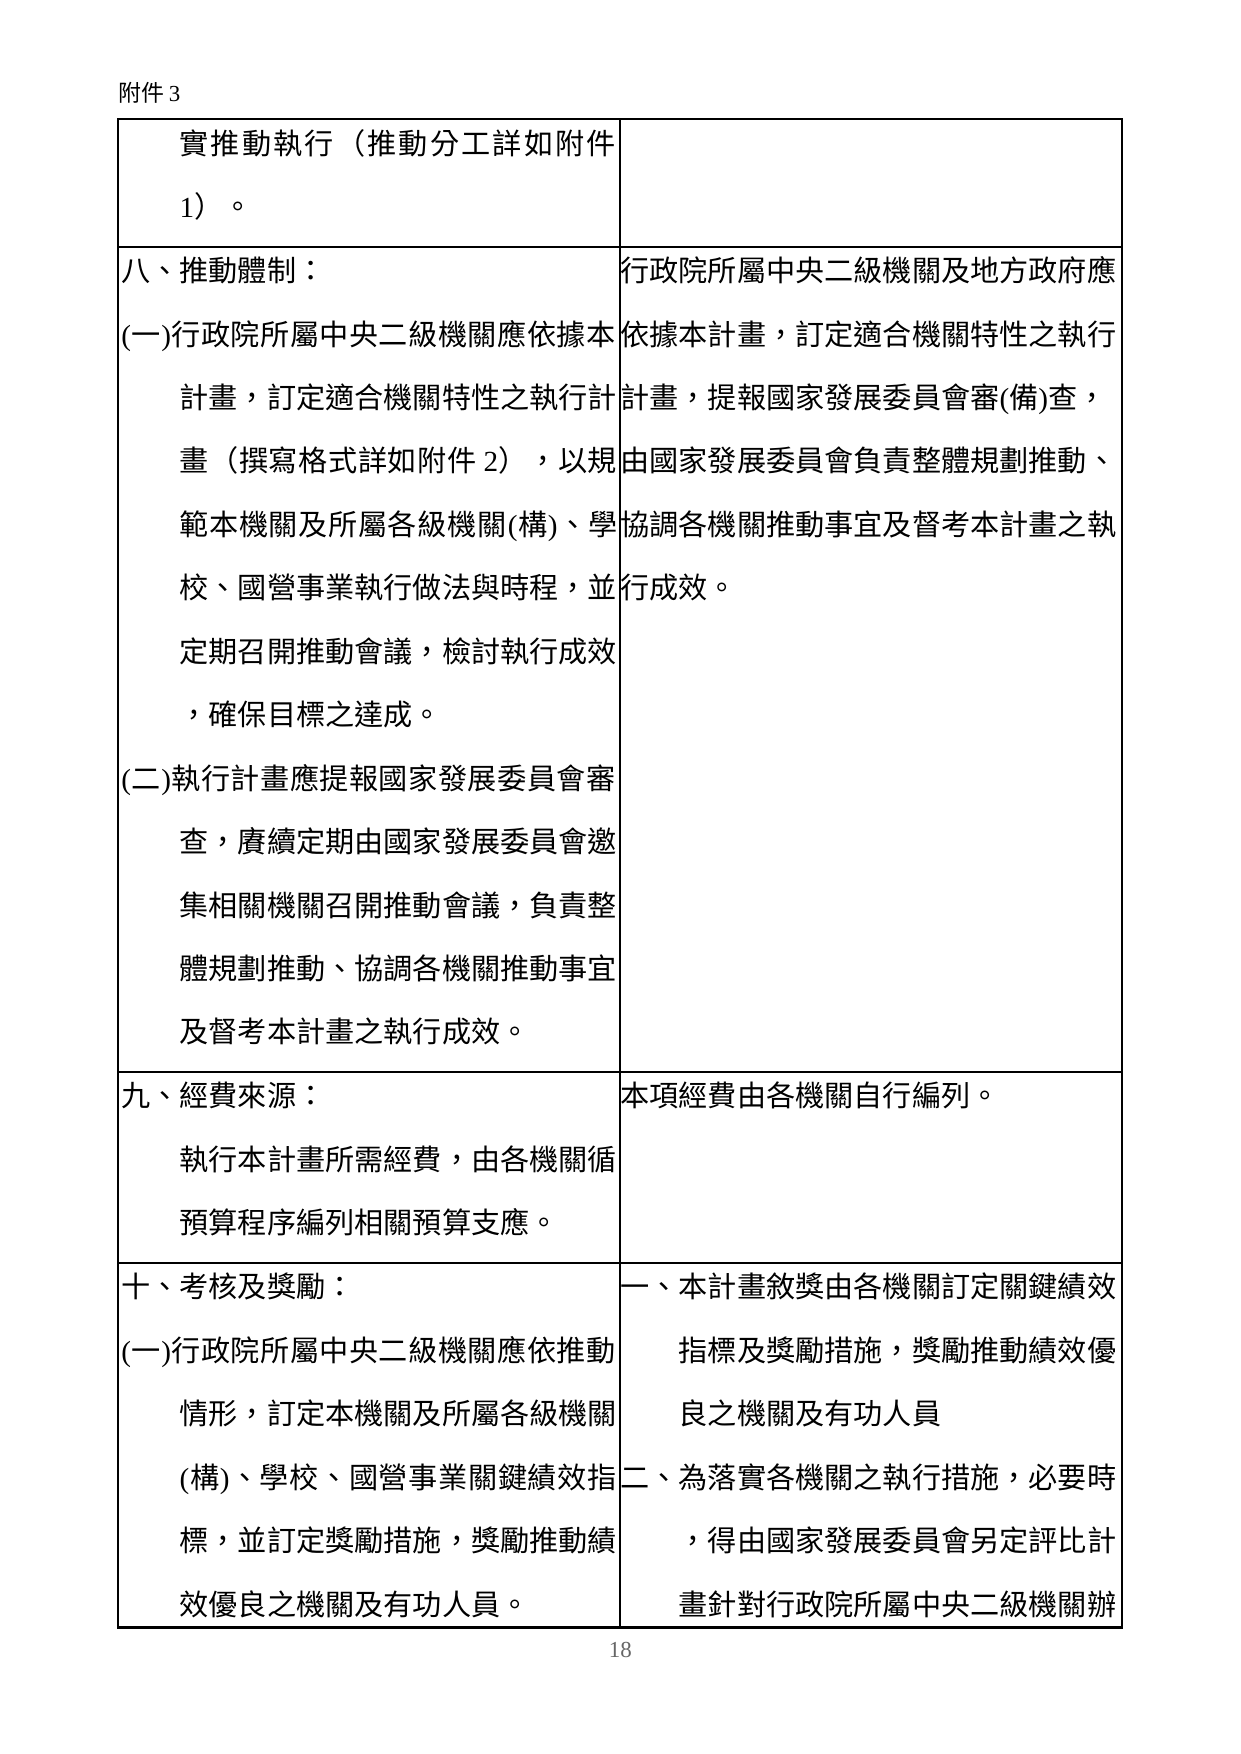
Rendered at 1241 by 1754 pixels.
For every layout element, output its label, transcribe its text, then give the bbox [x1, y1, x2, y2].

table_cell 行政院所屬中央二級機關及地方政府應依據本計畫，訂定適合機關特性之執行計畫，提報國家發展委員會審(備)查，由國家發展委員會負責整體規劃推動、協調各機關推動事宜及督考本計畫之執行成效。 [621, 248, 1121, 1071]
table_cell 八、推動體制： (一)行政院所屬中央二級機關應依據本計畫，訂定適合機關特性之執行計畫（撰寫格式詳如附件2），以規範本機關及所屬各級機關(構)、學校、國營事業執行做法與時程，並定期召開推動會議，檢討執行成效，確保目標之達成。 (二)執行計畫應提報國家發展委員會審查，賡續定期由國家發展委員會邀集相關機關召開推動會議，負責整體規劃推動、協調各機關推動事宜及督考本計畫之執行成效。 [119, 248, 619, 1071]
table_cell 實推動執行（推動分工詳如附件1）。 [119, 120, 619, 246]
table_cell 本項經費由各機關自行編列。 [621, 1073, 1121, 1262]
table_cell [621, 120, 1121, 246]
table_cell 九、經費來源： 執行本計畫所需經費，由各機關循預算程序編列相關預算支應。 [119, 1073, 619, 1262]
table_cell 一、本計畫敘獎由各機關訂定關鍵績效指標及獎勵措施，獎勵推動績效優良之機關及有功人員 二、為落實各機關之執行措施，必要時，得由國家發展委員會另定評比計畫針對行政院所屬中央二級機關辦 [621, 1264, 1121, 1626]
table_cell 十、考核及獎勵： (一)行政院所屬中央二級機關應依推動情形，訂定本機關及所屬各級機關(構)、學校、國營事業關鍵績效指標，並訂定獎勵措施，獎勵推動績效優良之機關及有功人員。 [119, 1264, 619, 1626]
